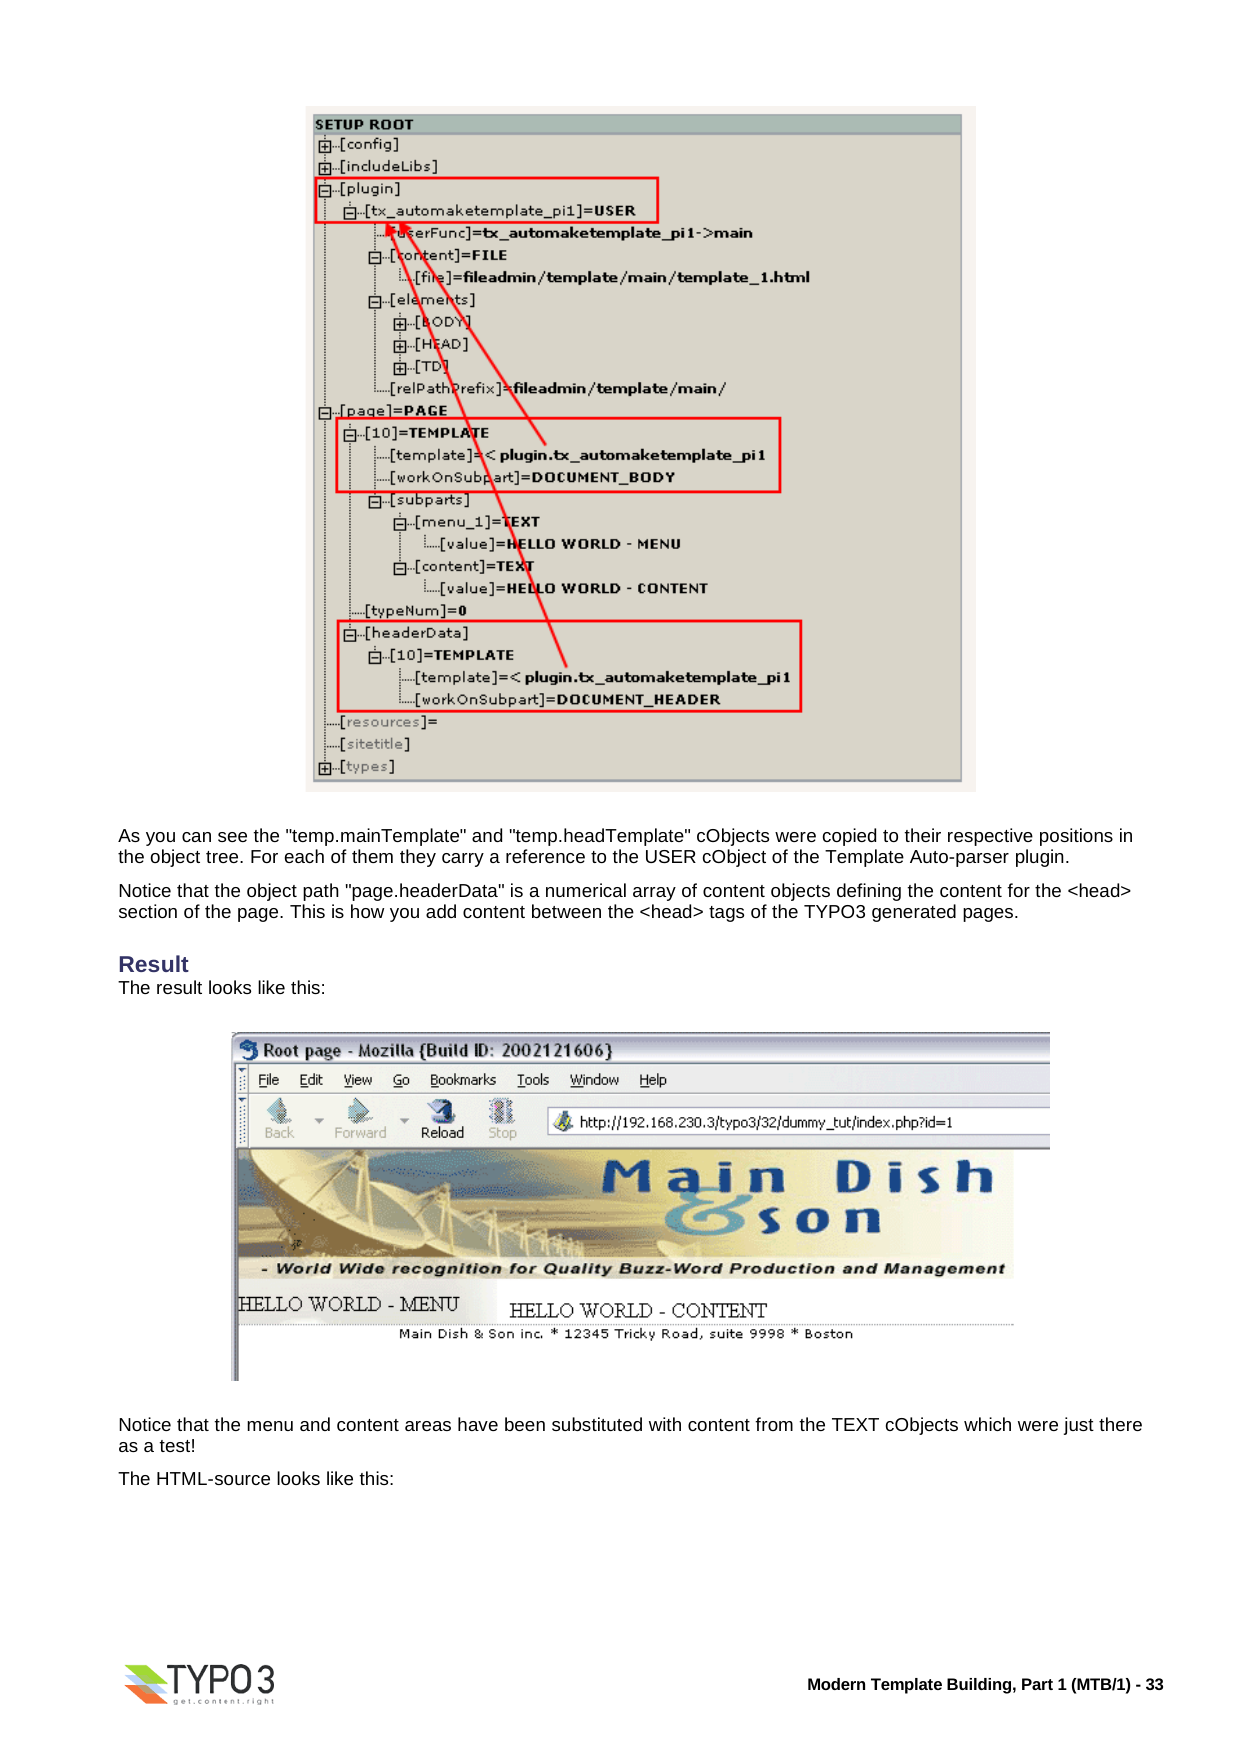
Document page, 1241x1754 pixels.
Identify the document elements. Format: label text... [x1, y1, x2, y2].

text The result looks like this: [118, 978, 1163, 999]
picture [119, 1659, 280, 1710]
picture [231, 1032, 1050, 1381]
text The HTML-source looks like this: [118, 1469, 1163, 1490]
text As you can see the "temp.mainTemplate" and "temp.headTemplate" cObjects were copied to their respective positions in the object tree. For each of them they carry a reference to the USER cObject of the Template Auto-parser plugin. [118, 826, 1163, 868]
subtitle Result [118, 952, 1163, 978]
picture [305, 106, 976, 792]
text Notice that the menu and content areas have been substituted with content from the TEXT cObjects which were just there as a test! [118, 1414, 1163, 1456]
text Notice that the object path "page.headerData" is a numerical array of content objects defining the content for the <head> section of the page. This is how you add content between the <head> tags of the TYPO3 generated pages. [118, 880, 1163, 922]
